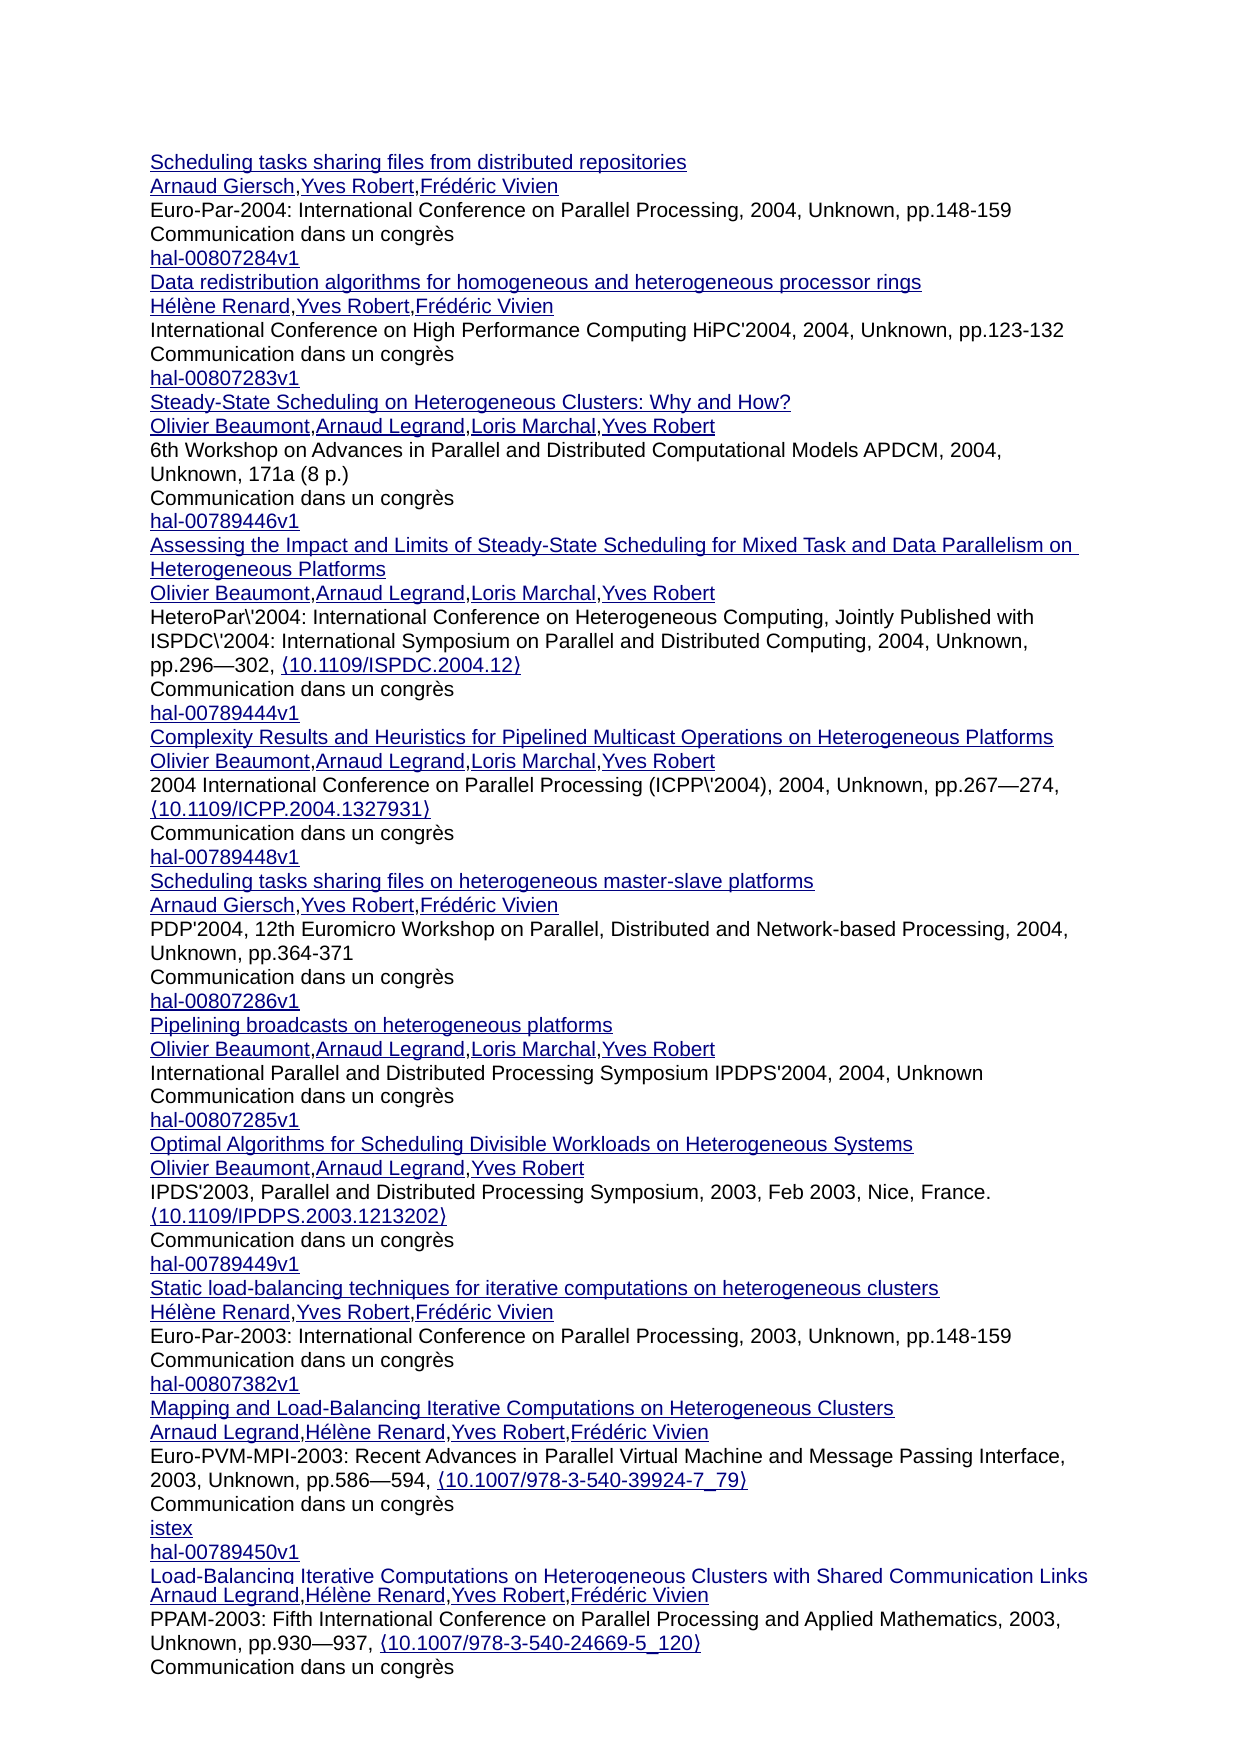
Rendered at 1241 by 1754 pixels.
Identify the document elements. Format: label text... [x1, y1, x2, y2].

table_cell Load-Balancing Iterative Computations on Heterogeneous Clusters with Shared Communication Links Arnaud Legrand,Hélène Renard,Yves Robert,Frédéric Vivien PPAM-2003: Fifth International Conference on Parallel Processing and Applied Mathematics, 2003, Unknown, pp.930―937, ⟨10.1007/978-3-540-24669-5_120⟩ Communication dans un congrès [150, 1564, 1090, 1679]
table_cell Scheduling tasks sharing files on heterogeneous master-slave platforms Arnaud Giersch,Yves Robert,Frédéric Vivien PDP'2004, 12th Euromicro Workshop on Parallel, Distributed and Network-based Processing, 2004, Unknown, pp.364-371 Communication dans un congrès hal-00807286v1 [150, 869, 1090, 1012]
table_cell Complexity Results and Heuristics for Pipelined Multicast Operations on Heterogeneous Platforms Olivier Beaumont,Arnaud Legrand,Loris Marchal,Yves Robert 2004 International Conference on Parallel Processing (ICPP\'2004), 2004, Unknown, pp.267―274, ⟨10.1109/ICPP.2004.1327931⟩ Communication dans un congrès hal-00789448v1 [150, 725, 1090, 869]
table_cell Assessing the Impact and Limits of Steady-State Scheduling for Mixed Task and Data Parallelism on Heterogeneous Platforms Olivier Beaumont,Arnaud Legrand,Loris Marchal,Yves Robert HeteroPar\'2004: International Conference on Heterogeneous Computing, Jointly Published with ISPDC\'2004: International Symposium on Parallel and Distributed Computing, 2004, Unknown, pp.296―302, ⟨10.1109/ISPDC.2004.12⟩ Communication dans un congrès hal-00789444v1 [150, 533, 1090, 725]
table_cell Scheduling tasks sharing files from distributed repositories Arnaud Giersch,Yves Robert,Frédéric Vivien Euro-Par-2004: International Conference on Parallel Processing, 2004, Unknown, pp.148-159 Communication dans un congrès hal-00807284v1 [150, 150, 1090, 270]
table_cell Steady-State Scheduling on Heterogeneous Clusters: Why and How? Olivier Beaumont,Arnaud Legrand,Loris Marchal,Yves Robert 6th Workshop on Advances in Parallel and Distributed Computational Models APDCM, 2004, Unknown, 171a (8 p.) Communication dans un congrès hal-00789446v1 [150, 390, 1090, 533]
table_cell Static load-balancing techniques for iterative computations on heterogeneous clusters Hélène Renard,Yves Robert,Frédéric Vivien Euro-Par-2003: International Conference on Parallel Processing, 2003, Unknown, pp.148-159 Communication dans un congrès hal-00807382v1 [150, 1276, 1090, 1396]
table_cell Mapping and Load-Balancing Iterative Computations on Heterogeneous Clusters Arnaud Legrand,Hélène Renard,Yves Robert,Frédéric Vivien Euro-PVM-MPI-2003: Recent Advances in Parallel Virtual Machine and Message Passing Interface, 2003, Unknown, pp.586―594, ⟨10.1007/978-3-540-39924-7_79⟩ Communication dans un congrès istex hal-00789450v1 [150, 1396, 1090, 1563]
table_cell Pipelining broadcasts on heterogeneous platforms Olivier Beaumont,Arnaud Legrand,Loris Marchal,Yves Robert International Parallel and Distributed Processing Symposium IPDPS'2004, 2004, Unknown Communication dans un congrès hal-00807285v1 [150, 1013, 1090, 1132]
table_cell Data redistribution algorithms for homogeneous and heterogeneous processor rings Hélène Renard,Yves Robert,Frédéric Vivien International Conference on High Performance Computing HiPC'2004, 2004, Unknown, pp.123-132 Communication dans un congrès hal-00807283v1 [150, 270, 1090, 389]
table_cell Optimal Algorithms for Scheduling Divisible Workloads on Heterogeneous Systems Olivier Beaumont,Arnaud Legrand,Yves Robert IPDS'2003, Parallel and Distributed Processing Symposium, 2003, Feb 2003, Nice, France. ⟨10.1109/IPDPS.2003.1213202⟩ Communication dans un congrès hal-00789449v1 [150, 1132, 1090, 1276]
